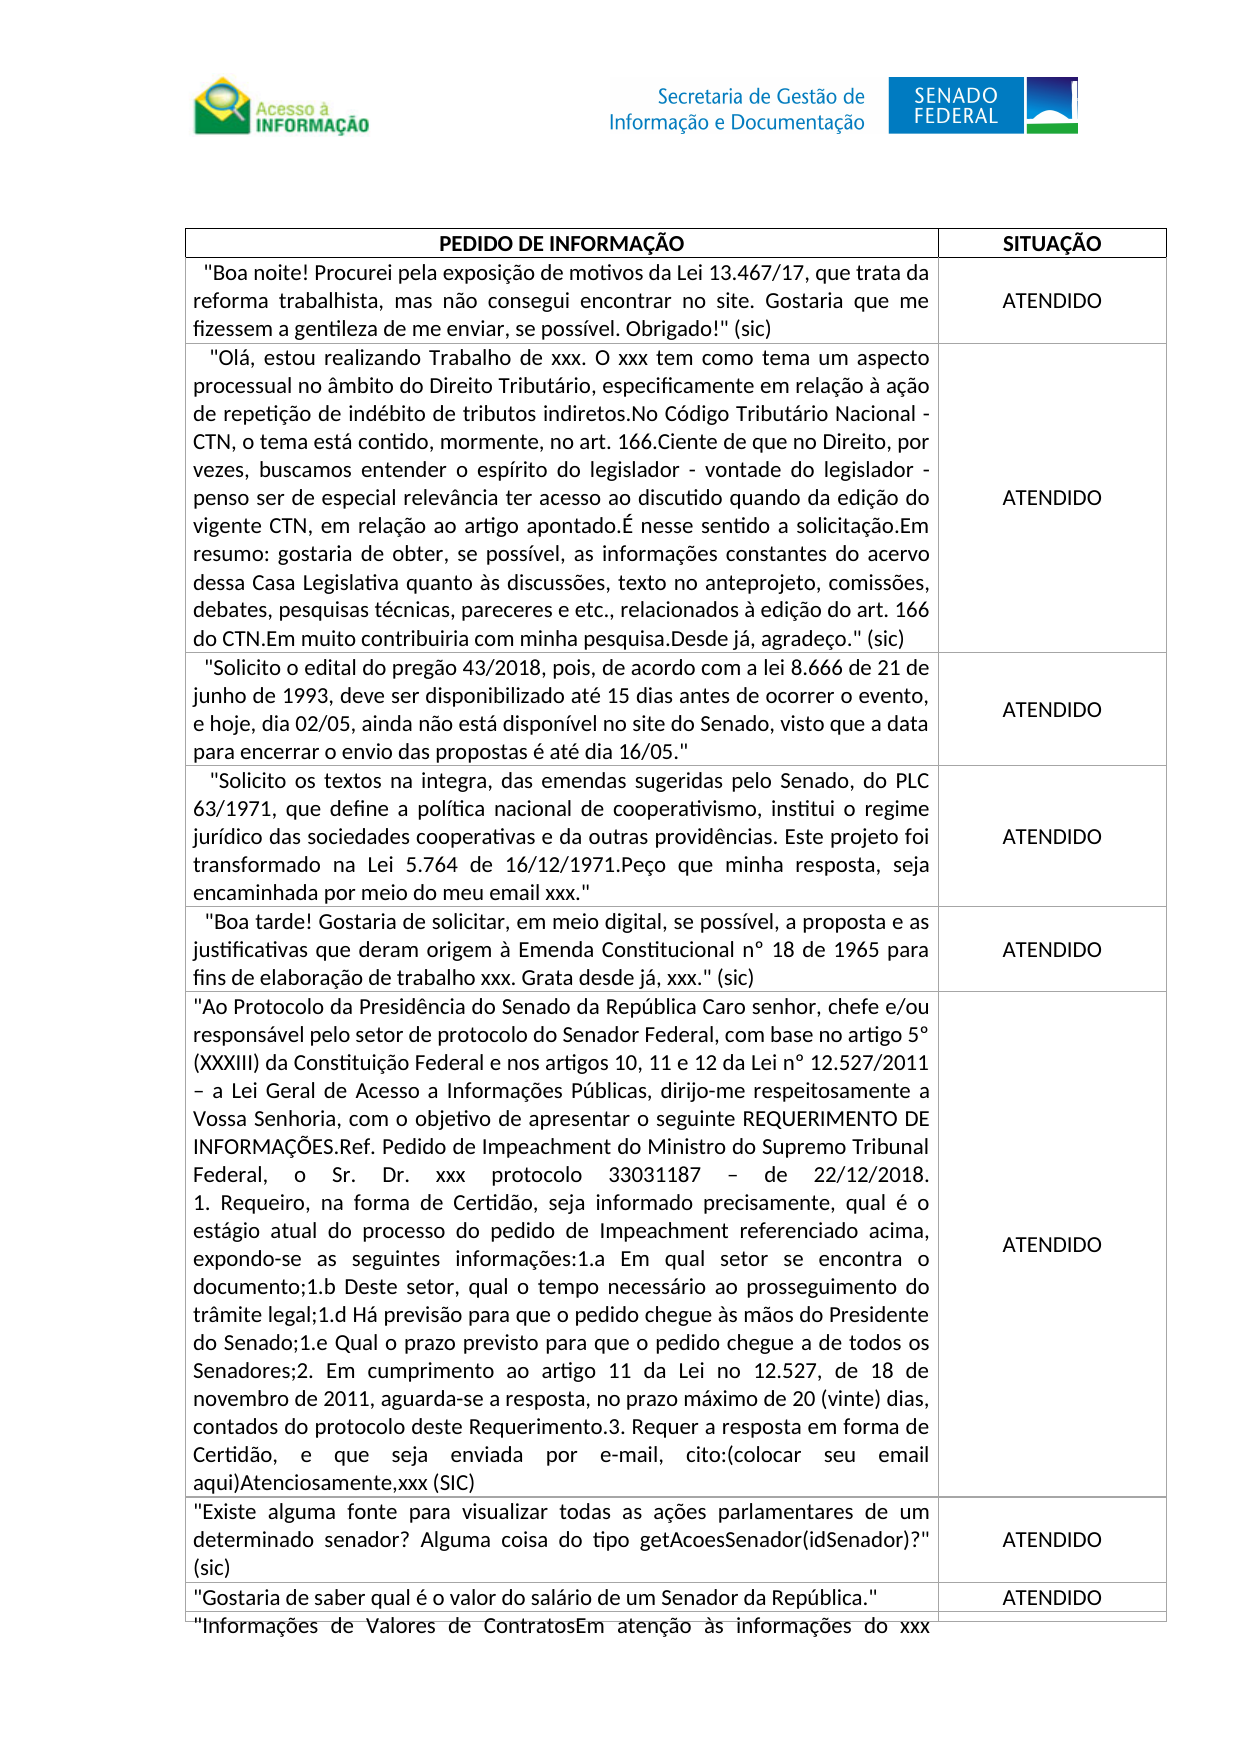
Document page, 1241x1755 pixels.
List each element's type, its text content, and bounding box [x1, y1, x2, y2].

table_cell ATENDIDO [939, 653, 1166, 765]
table_cell "Ao Protocolo da Presidência do Senado da República Caro senhor, chefe e/ou responsável pelo setor de protocolo do Senador Federal, com base no artigo 5º (XXXIII) da Constituição Federal e nos artigos 10, 11 e 12 da Lei nº 12.527/2011 – a Lei Geral de Acesso a Informações Públicas, dirijo-me respeitosamente a Vossa Senhoria, com o objetivo de apresentar o seguinte REQUERIMENTO DE INFORMAÇÕES.Ref. Pedido de Impeachment do Ministro do Supremo Tribunal Federal, o Sr. Dr. xxx protocolo 33031187 – de 22/12/2018. 1. Requeiro, na forma de Certidão, seja informado precisamente, qual é o estágio atual do processo do pedido de Impeachment referenciado acima, expondo-se as seguintes informações:1.a Em qual setor se encontra o documento;1.b Deste setor, qual o tempo necessário ao prosseguimento do trâmite legal;1.d Há previsão para que o pedido chegue às mãos do Presidente do Senado;1.e Qual o prazo previsto para que o pedido chegue a de todos os Senadores;2. Em cumprimento ao artigo 11 da Lei no 12.527, de 18 de novembro de 2011, aguarda-se a resposta, no prazo máximo de 20 (vinte) dias, contados do protocolo deste Requerimento.3. Requer a resposta em forma de Certidão, e que seja enviada por e-mail, cito:(colocar seu email aqui)Atenciosamente,xxx (SIC) [186, 992, 938, 1496]
table_cell "Boa tarde! Gostaria de solicitar, em meio digital, se possível, a proposta e as justificativas que deram origem à Emenda Constitucional nº 18 de 1965 para fins de elaboração de trabalho xxx. Grata desde já, xxx." (sic) [186, 907, 938, 991]
table_cell ATENDIDO [939, 1612, 1166, 1621]
table_cell "Solicito o edital do pregão 43/2018, pois, de acordo com a lei 8.666 de 21 de junho de 1993, deve ser disponibilizado até 15 dias antes de ocorrer o evento, e hoje, dia 02/05, ainda não está disponível no site do Senado, visto que a data para encerrar o envio das propostas é até dia 16/05." [186, 653, 938, 765]
table_cell "Gostaria de saber qual é o valor do salário de um Senador da República." [186, 1583, 938, 1611]
table_header PEDIDO DE INFORMAÇÃO [186, 229, 938, 257]
table_cell "Solicito os textos na integra, das emendas sugeridas pelo Senado, do PLC 63/1971, que define a política nacional de cooperativismo, institui o regime jurídico das sociedades cooperativas e da outras providências. Este projeto foi transformado na Lei 5.764 de 16/12/1971.Peço que minha resposta, seja encaminhada por meio do meu email xxx." [186, 766, 938, 906]
table_cell ATENDIDO [939, 258, 1166, 342]
table_cell "Boa noite! Procurei pela exposição de motivos da Lei 13.467/17, que trata da reforma trabalhista, mas não consegui encontrar no site. Gostaria que me fizessem a gentileza de me enviar, se possível. Obrigado!" (sic) [186, 258, 938, 342]
table_cell ATENDIDO [939, 344, 1166, 652]
table_cell ATENDIDO [939, 1583, 1166, 1611]
table_cell ATENDIDO [939, 992, 1166, 1496]
table_cell "Olá, estou realizando Trabalho de xxx. O xxx tem como tema um aspecto processual no âmbito do Direito Tributário, especificamente em relação à ação de repetição de indébito de tributos indiretos.No Código Tributário Nacional - CTN, o tema está contido, mormente, no art. 166.Ciente de que no Direito, por vezes, buscamos entender o espírito do legislador - vontade do legislador - penso ser de especial relevância ter acesso ao discutido quando da edição do vigente CTN, em relação ao artigo apontado.É nesse sentido a solicitação.Em resumo: gostaria de obter, se possível, as informações constantes do acervo dessa Casa Legislativa quanto às discussões, texto no anteprojeto, comissões, debates, pesquisas técnicas, pareceres e etc., relacionados à edição do art. 166 do CTN.Em muito contribuiria com minha pesquisa.Desde já, agradeço." (sic) [186, 344, 938, 652]
table_cell ATENDIDO [939, 907, 1166, 991]
table_cell "Existe alguma fonte para visualizar todas as ações parlamentares de um determinado senador? Alguma coisa do tipo getAcoesSenador(idSenador)?" (sic) [186, 1498, 938, 1582]
table_cell ATENDIDO [939, 766, 1166, 906]
table_header SITUAÇÃO [939, 229, 1166, 257]
table_cell ATENDIDO [939, 1498, 1166, 1582]
